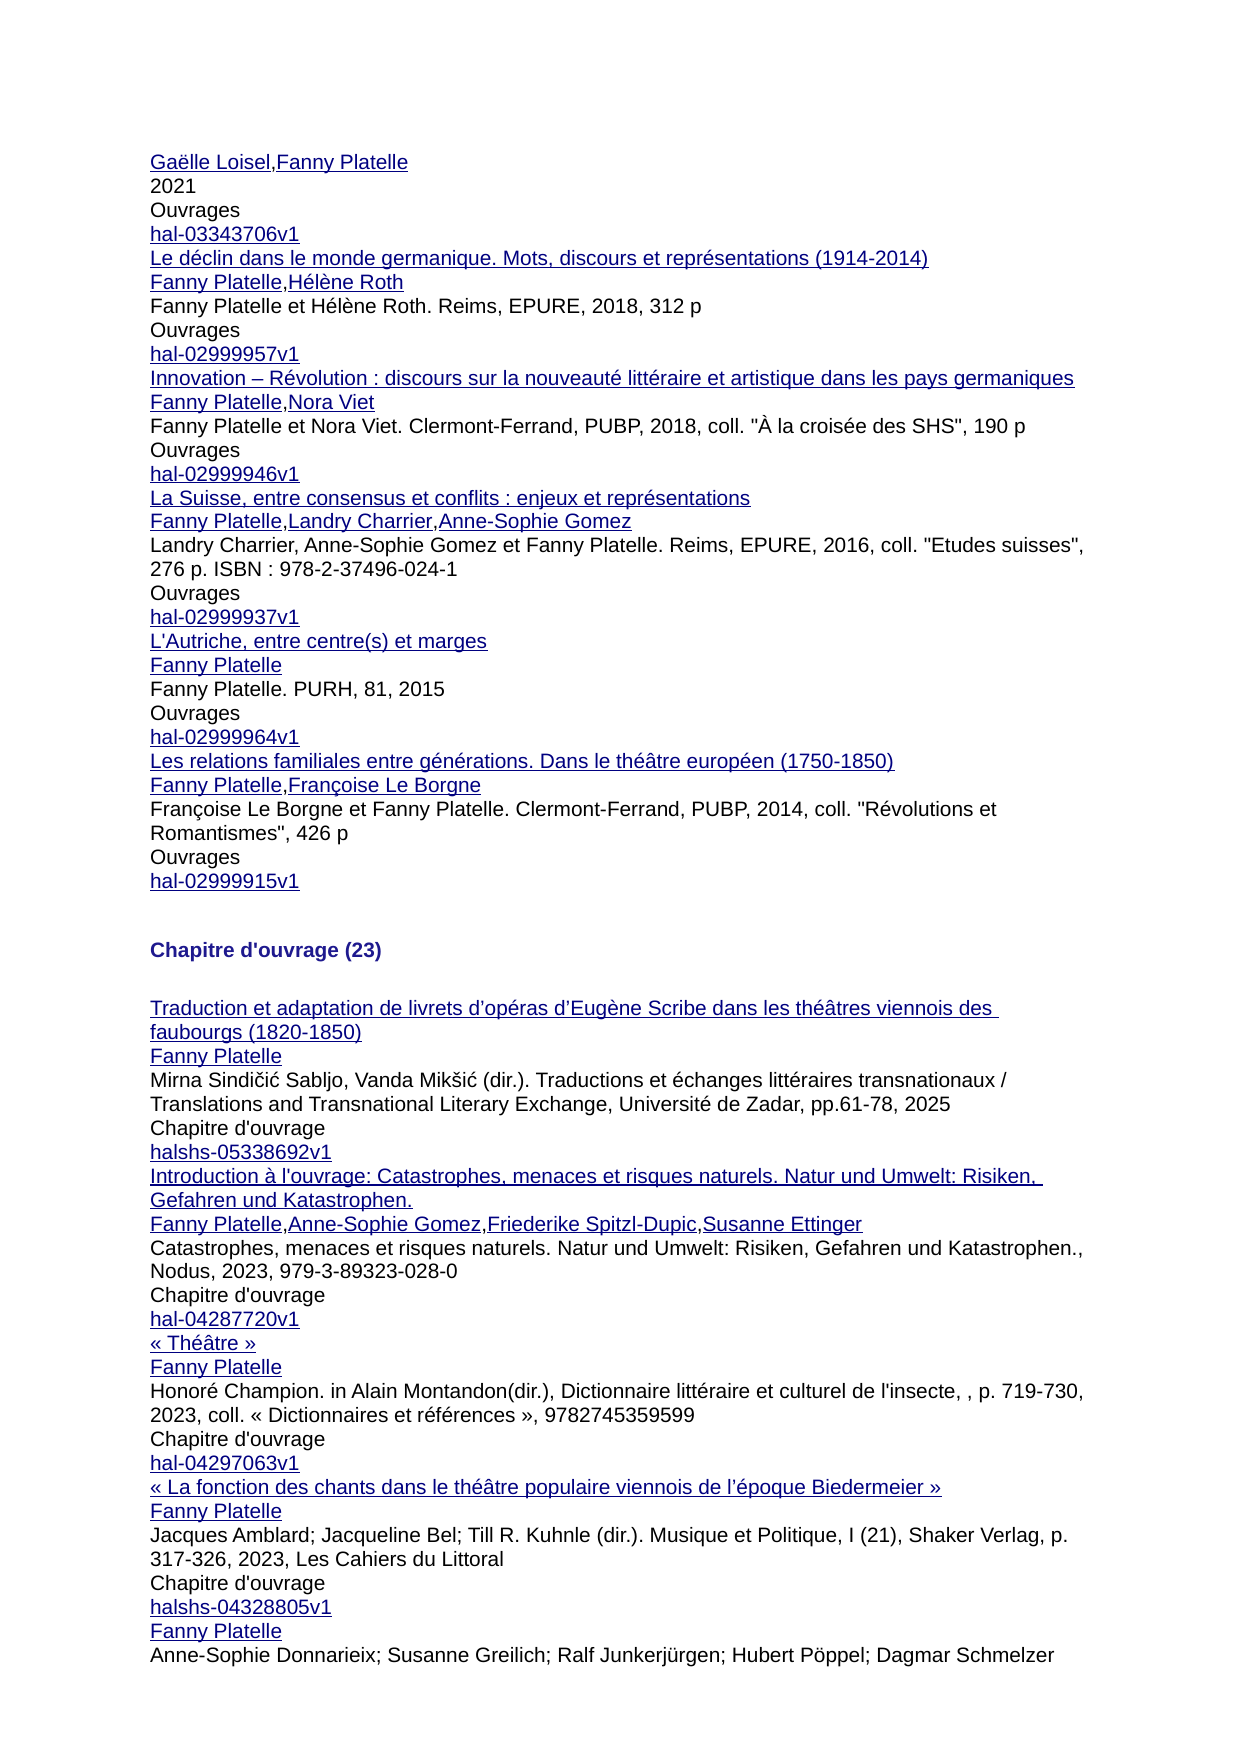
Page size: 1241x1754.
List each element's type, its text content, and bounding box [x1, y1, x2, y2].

subtitle Chapitre d'ouvrage (23) [150, 937, 1090, 961]
table_cell Les relations familiales entre générations. Dans le théâtre européen (1750-1850) Fanny Platelle,Françoise Le Borgne Françoise Le Borgne et Fanny Platelle. Clermont-Ferrand, PUBP, 2014, coll. "Révolutions et Romantismes", 426 p Ouvrages hal-02999915v1 [150, 749, 1090, 893]
table_cell « La fonction des chants dans le théâtre populaire viennois de l’époque Biedermeier » Fanny Platelle Jacques Amblard; Jacqueline Bel; Till R. Kuhnle (dir.). Musique et Politique, I (21), Shaker Verlag, p. 317-326, 2023, Les Cahiers du Littoral Chapitre d'ouvrage halshs-04328805v1 [150, 1475, 1090, 1619]
table_cell Introduction à l'ouvrage: Catastrophes, menaces et risques naturels. Natur und Umwelt: Risiken, Gefahren und Katastrophen. Fanny Platelle,Anne-Sophie Gomez,Friederike Spitzl-Dupic,Susanne Ettinger Catastrophes, menaces et risques naturels. Natur und Umwelt: Risiken, Gefahren und Katastrophen., Nodus, 2023, 979-3-89323-028-0 Chapitre d'ouvrage hal-04287720v1 [150, 1164, 1090, 1331]
table_cell Gaëlle Loisel,Fanny Platelle 2021 Ouvrages hal-03343706v1 [150, 150, 1090, 246]
table_cell « Théâtre » Fanny Platelle Honoré Champion. in Alain Montandon(dir.), Dictionnaire littéraire et culturel de l'insecte, , p. 719-730, 2023, coll. « Dictionnaires et références », 9782745359599 Chapitre d'ouvrage hal-04297063v1 [150, 1331, 1090, 1475]
table_header Traduction et adaptation de livrets d’opéras d’Eugène Scribe dans les théâtres viennois des faubourgs (1820-1850) Fanny Platelle Mirna Sindičić Sabljo, Vanda Mikšić (dir.). Traductions et échanges littéraires transnationaux / Translations and Transnational Literary Exchange, Université de Zadar, pp.61-78, 2025 Chapitre d'ouvrage halshs-05338692v1 [150, 996, 1090, 1163]
table_cell Innovation – Révolution : discours sur la nouveauté littéraire et artistique dans les pays germaniques Fanny Platelle,Nora Viet Fanny Platelle et Nora Viet. Clermont-Ferrand, PUBP, 2018, coll. "À la croisée des SHS", 190 p Ouvrages hal-02999946v1 [150, 366, 1090, 485]
table_cell La Suisse, entre consensus et conflits : enjeux et représentations Fanny Platelle,Landry Charrier,Anne-Sophie Gomez Landry Charrier, Anne-Sophie Gomez et Fanny Platelle. Reims, EPURE, 2016, coll. "Etudes suisses", 276 p. ISBN : 978-2-37496-024-1 Ouvrages hal-02999937v1 [150, 485, 1090, 629]
table_cell Le déclin dans le monde germanique. Mots, discours et représentations (1914-2014) Fanny Platelle,Hélène Roth Fanny Platelle et Hélène Roth. Reims, EPURE, 2018, 312 p Ouvrages hal-02999957v1 [150, 246, 1090, 366]
table_cell « Portrait de Jochen Mecke en personnage de la comédie viennoise » Fanny Platelle Anne-Sophie Donnarieix; Susanne Greilich; Ralf Junkerjürgen; Hubert Pöppel; Dagmar Schmelzer (dir.). Otro maldito homenaje… Festgabe für Jochen Mecke, AVM.edition, p. 27-34, 2023 Chapitre d'ouvrage halshs-04328899v1 [150, 1619, 1090, 1667]
table_cell L'Autriche, entre centre(s) et marges Fanny Platelle Fanny Platelle. PURH, 81, 2015 Ouvrages hal-02999964v1 [150, 629, 1090, 749]
